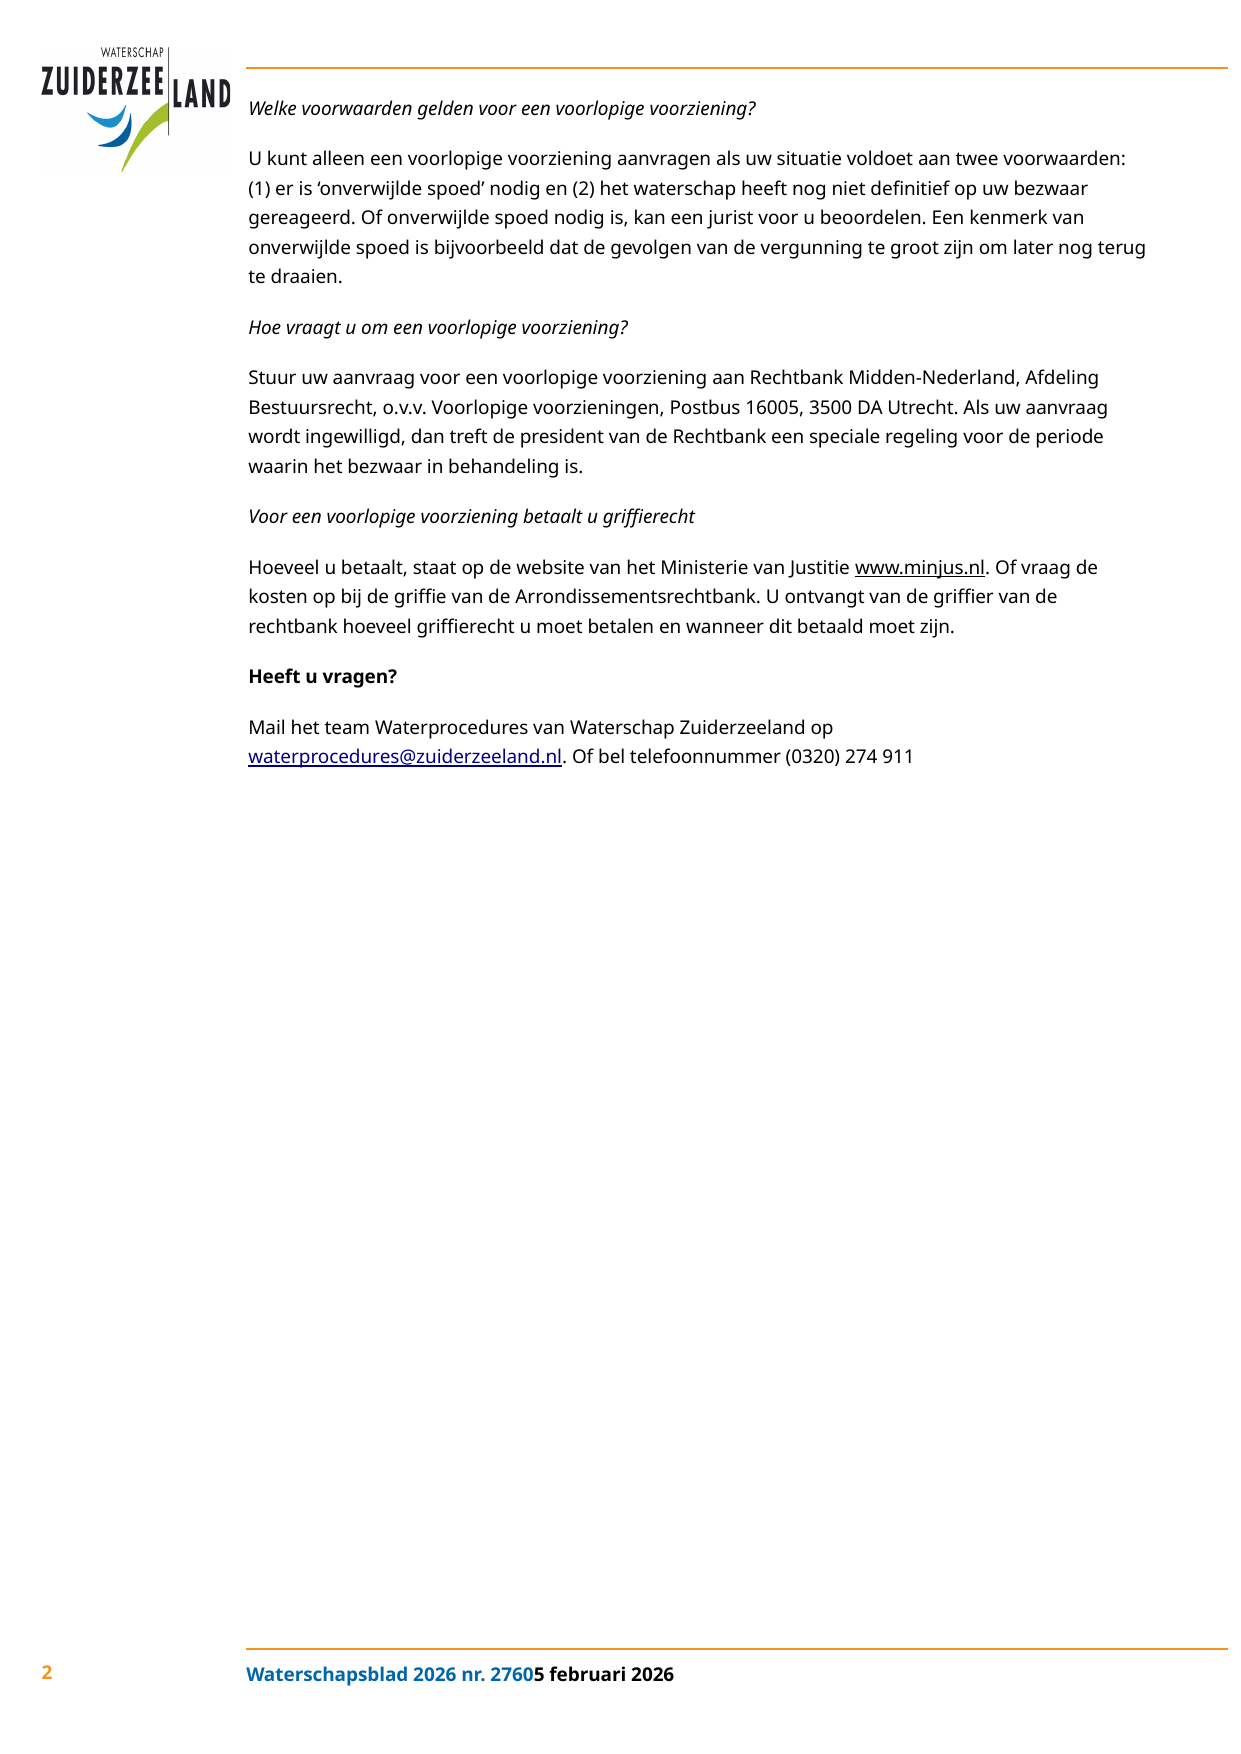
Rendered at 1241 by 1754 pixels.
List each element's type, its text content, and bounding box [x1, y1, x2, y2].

text U kunt alleen een voorlopige voorziening aanvragen als uw situatie voldoet aan twee voorwaarden: (1) er is ‘onverwijlde spoed’ nodig en (2) het waterschap heeft nog niet definitief op uw bezwaar gereageerd. Of onverwijlde spoed nodig is, kan een jurist voor u beoordelen. Een kenmerk van onverwijlde spoed is bijvoorbeeld dat de gevolgen van de vergunning te groot zijn om later nog terug te draaien. [248, 145, 1152, 289]
picture [41, 47, 231, 172]
text Voor een voorlopige voorziening betaalt u griffierecht [248, 503, 1152, 529]
text Hoe vraagt u om een voorlopige voorziening? [248, 314, 1152, 340]
text Welke voorwaarden gelden voor een voorlopige voorziening? [248, 95, 1152, 121]
text Stuur uw aanvraag voor een voorlopige voorziening aan Rechtbank Midden-Nederland, Afdeling Bestuursrecht, o.v.v. Voorlopige voorzieningen, Postbus 16005, 3500 DA Utrecht. Als uw aanvraag wordt ingewilligd, dan treft de president van de Rechtbank een speciale regeling voor de periode waarin het bezwaar in behandeling is. [248, 364, 1152, 479]
text Hoeveel u betaalt, staat op de website van het Ministerie van Justitie www.minjus.nl. Of vraag de kosten op bij de griffie van de Arrondissementsrechtbank. U ontvangt van de griffier van de rechtbank hoeveel griffierecht u moet betalen en wanneer dit betaald moet zijn. [248, 554, 1152, 639]
text Mail het team Waterprocedures van Waterschap Zuiderzeeland op waterprocedures@zuiderzeeland.nl. Of bel telefoonnummer (0320) 274 911 [248, 714, 1152, 769]
text Heeft u vragen? [248, 663, 1152, 689]
